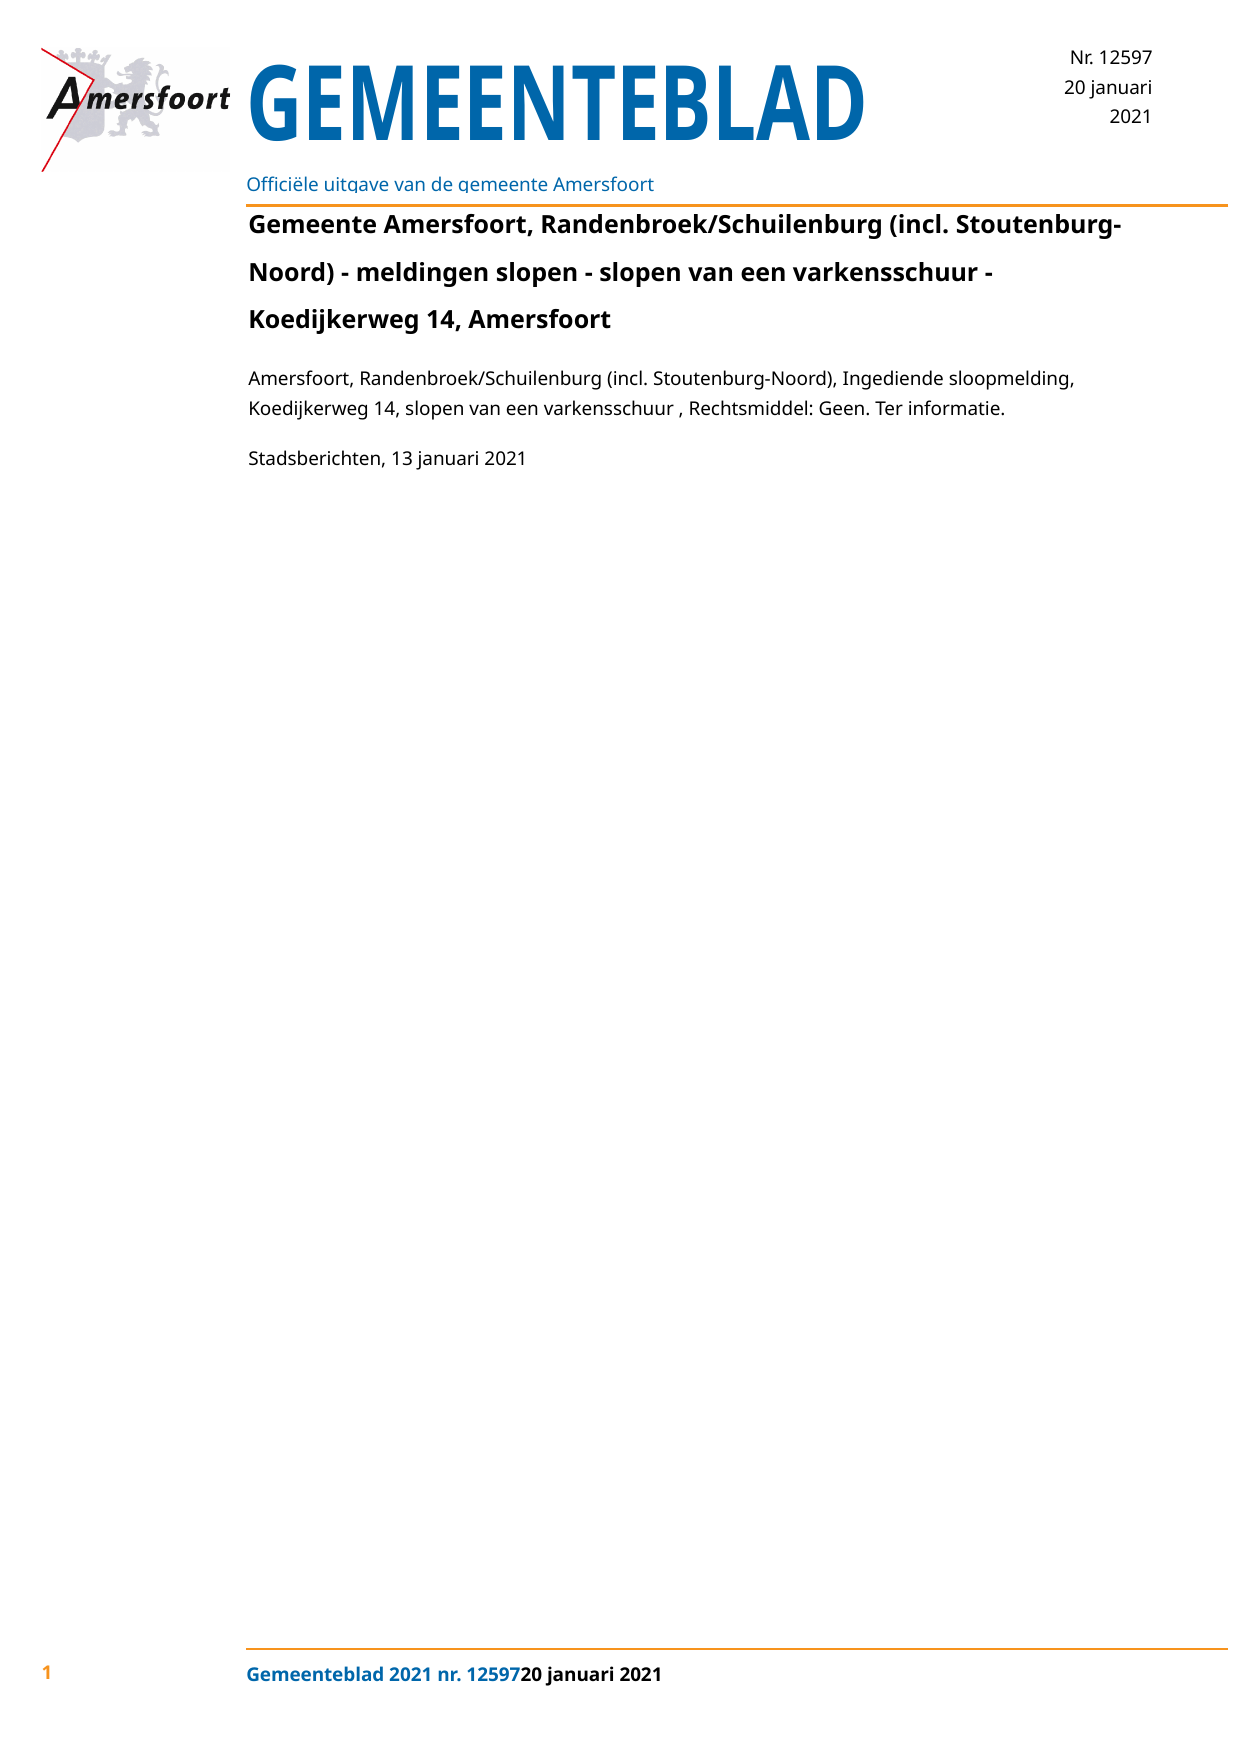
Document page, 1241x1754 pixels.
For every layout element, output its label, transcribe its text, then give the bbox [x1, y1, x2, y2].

text Amersfoort, Randenbroek/Schuilenburg (incl. Stoutenburg-Noord), Ingediende sloopmelding, Koedijkerweg 14, slopen van een varkensschuur , Rechtsmiddel: Geen. Ter informatie. [248, 366, 1152, 421]
picture [41, 47, 231, 172]
text Gemeente Amersfoort, Randenbroek/Schuilenburg (incl. Stoutenburg-Noord) - meldingen slopen - slopen van een varkensschuur - Koedijkerweg 14, Amersfoort [248, 207, 1152, 336]
text Stadsberichten, 13 januari 2021 [248, 446, 1152, 471]
